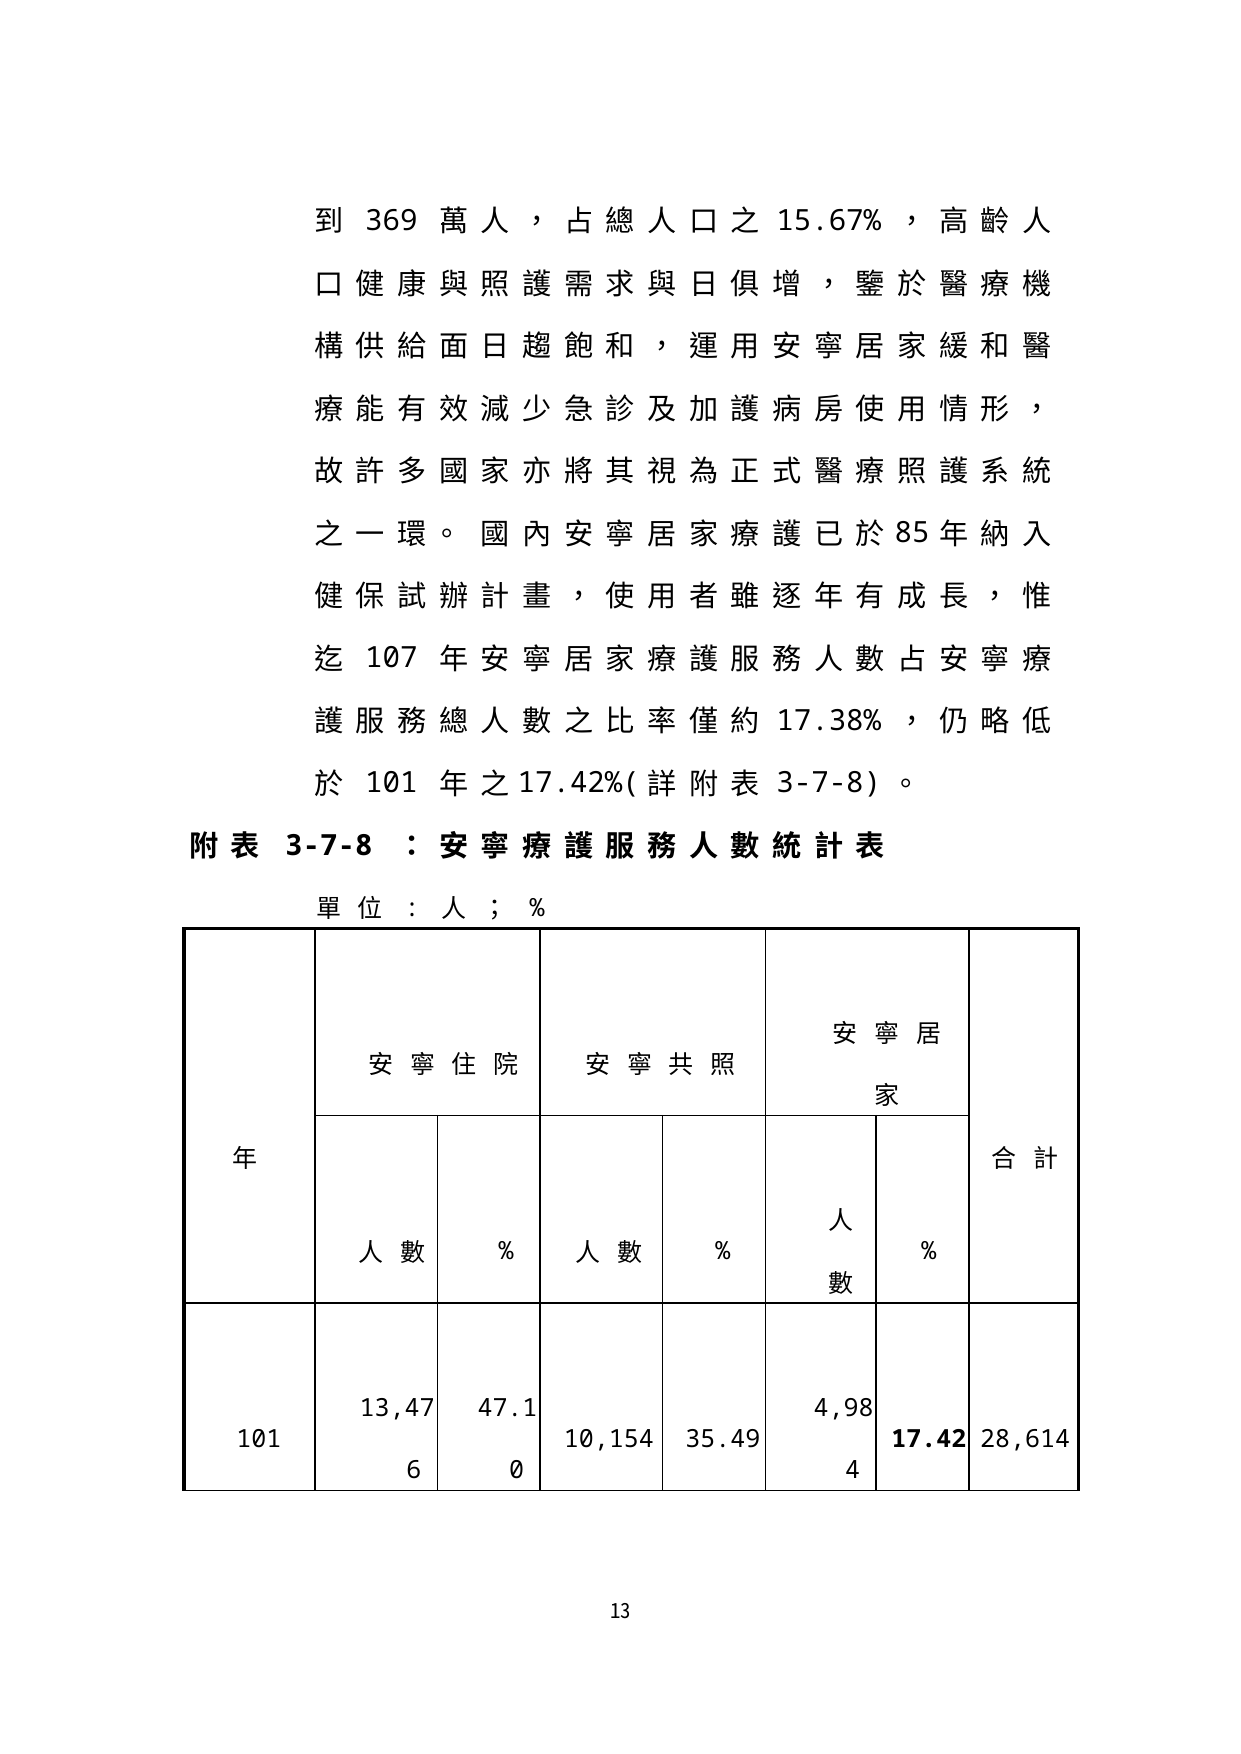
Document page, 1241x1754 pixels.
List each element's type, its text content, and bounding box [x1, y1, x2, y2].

table_cell 13,476 [316, 1304, 437, 1490]
table_cell 35.49 [663, 1304, 765, 1490]
table_header 安寧共照 [541, 930, 765, 1115]
table_header 年 [186, 930, 314, 1302]
table_cell 101 [186, 1304, 314, 1490]
table_cell % [877, 1116, 968, 1302]
table_header 合計 [970, 930, 1077, 1302]
table_cell 人數 [766, 1116, 875, 1302]
table_cell 人數 [316, 1116, 437, 1302]
table_cell 4,984 [766, 1304, 875, 1490]
text 到369萬人，占總人口之15.67%，高齡人口健康與照護需求與日俱增，鑒於醫療機構供給面日趨飽和，運用安寧居家緩和醫療能有效減少急診及加護病房使用情形，故許多國家亦將其視為正式醫療照護系統之一環。國內安寧居家療護已於85年納入健保試辦計畫，使用者雖逐年有成長，惟迄107年安寧居家療護服務人數占安寧療護服務總人數之比率僅約17.38%，仍略低於101年之17.42%(詳附表3-7-8)。 [271, 177, 1058, 802]
table_cell % [438, 1116, 539, 1302]
table_cell 17.42 [877, 1304, 968, 1490]
table_cell 10,154 [541, 1304, 662, 1490]
table_cell 47.10 [438, 1304, 539, 1490]
text 附表3-7-8：安寧療護服務人數統計表 單位:人；% [183, 802, 1058, 927]
table_cell 人數 [541, 1116, 662, 1302]
table_header 安寧住院 [316, 930, 539, 1115]
table_cell % [663, 1116, 765, 1302]
table_header 安寧居家 [766, 930, 968, 1115]
table_cell 28,614 [970, 1304, 1077, 1490]
